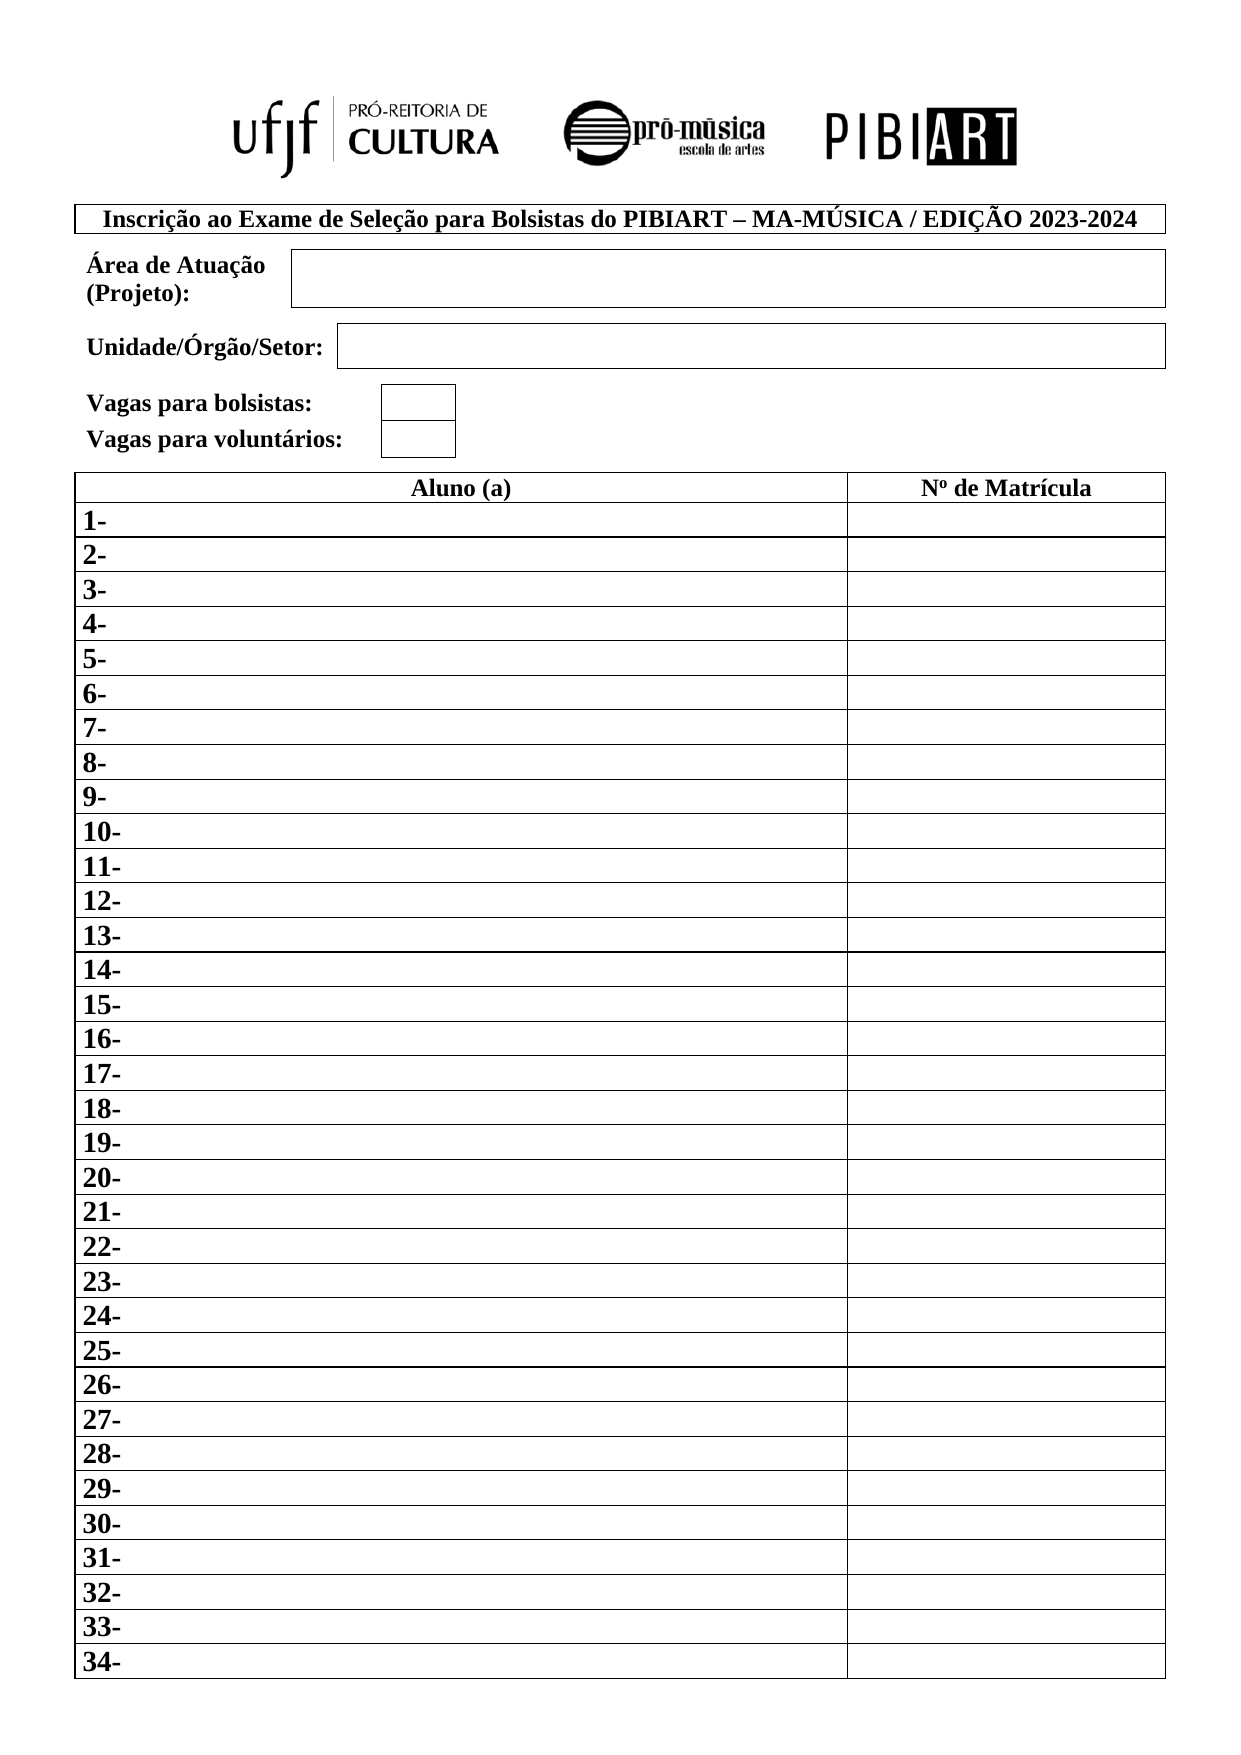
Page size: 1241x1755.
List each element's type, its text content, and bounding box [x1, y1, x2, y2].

table_cell 30- [76, 1506, 847, 1539]
table_cell [848, 1195, 1165, 1228]
table_cell 8- [76, 745, 847, 778]
table_cell [848, 1022, 1165, 1055]
table_cell 27- [76, 1402, 847, 1436]
table_header Vagas para bolsistas: [75, 384, 381, 420]
table_cell 4- [76, 607, 847, 640]
table_cell 28- [76, 1437, 847, 1470]
table_cell [848, 572, 1165, 606]
table_cell 31- [76, 1540, 847, 1574]
table_cell 22- [76, 1229, 847, 1263]
table_cell [848, 1437, 1165, 1470]
table_header No de Matrícula [848, 473, 1165, 502]
table_cell [848, 1506, 1165, 1539]
table_header [382, 385, 455, 420]
table_header [338, 324, 1165, 368]
table_cell [848, 883, 1165, 917]
table_cell 23- [76, 1264, 847, 1297]
table_header Inscrição ao Exame de Seleção para Bolsistas do PIBIART – MA-MÚSICA / EDIÇÃO 2023-2024 [76, 205, 1165, 233]
table_cell [848, 1091, 1165, 1124]
table_cell 29- [76, 1471, 847, 1505]
table_cell [848, 676, 1165, 709]
table_cell [848, 1471, 1165, 1505]
table_cell [848, 1368, 1165, 1401]
table_cell 32- [76, 1575, 847, 1608]
table_cell [848, 745, 1165, 778]
table_cell 3- [76, 572, 847, 606]
table_cell 16- [76, 1022, 847, 1055]
table_cell [848, 641, 1165, 675]
table_cell [848, 780, 1165, 813]
table_cell 26- [76, 1368, 847, 1401]
table_cell [848, 987, 1165, 1021]
table_cell [848, 1298, 1165, 1332]
table_cell 5- [76, 641, 847, 675]
table_header Aluno (a) [76, 473, 847, 502]
table_cell 11- [76, 849, 847, 882]
table_cell [848, 1229, 1165, 1263]
table_cell [848, 918, 1165, 951]
table_cell 6- [76, 676, 847, 709]
table_cell 25- [76, 1333, 847, 1366]
table_cell 1- [76, 503, 847, 536]
table_header [292, 250, 1165, 307]
table_cell [848, 1402, 1165, 1436]
table_cell [848, 1575, 1165, 1608]
table_cell 20- [76, 1160, 847, 1193]
table_cell 7- [76, 710, 847, 744]
table_cell 12- [76, 883, 847, 917]
table_cell [848, 710, 1165, 744]
table_cell 17- [76, 1056, 847, 1090]
table_cell [382, 421, 455, 457]
table_cell [848, 1644, 1165, 1678]
table_cell [848, 849, 1165, 882]
table_cell 9- [76, 780, 847, 813]
table_cell [848, 814, 1165, 848]
table_cell [848, 1056, 1165, 1090]
table_cell 34- [76, 1644, 847, 1678]
table_header Unidade/Órgão/Setor: [75, 323, 337, 368]
table_cell 19- [76, 1125, 847, 1159]
table_cell [848, 503, 1165, 536]
table_cell 18- [76, 1091, 847, 1124]
table_cell [848, 953, 1165, 986]
table_cell 15- [76, 987, 847, 1021]
table_cell [848, 1333, 1165, 1366]
table_cell Vagas para voluntários: [75, 420, 381, 457]
table_cell [848, 1160, 1165, 1193]
table_cell 10- [76, 814, 847, 848]
table_cell [848, 1125, 1165, 1159]
table_cell 13- [76, 918, 847, 951]
table_cell 2- [76, 538, 847, 571]
table_cell [848, 607, 1165, 640]
table_cell [848, 1264, 1165, 1297]
table_cell [848, 1610, 1165, 1643]
table_cell 14- [76, 953, 847, 986]
table_cell 24- [76, 1298, 847, 1332]
table_cell [848, 1540, 1165, 1574]
table_cell 33- [76, 1610, 847, 1643]
table_header Área de Atuação (Projeto): [75, 249, 291, 307]
table_cell 21- [76, 1195, 847, 1228]
table_cell [848, 538, 1165, 571]
